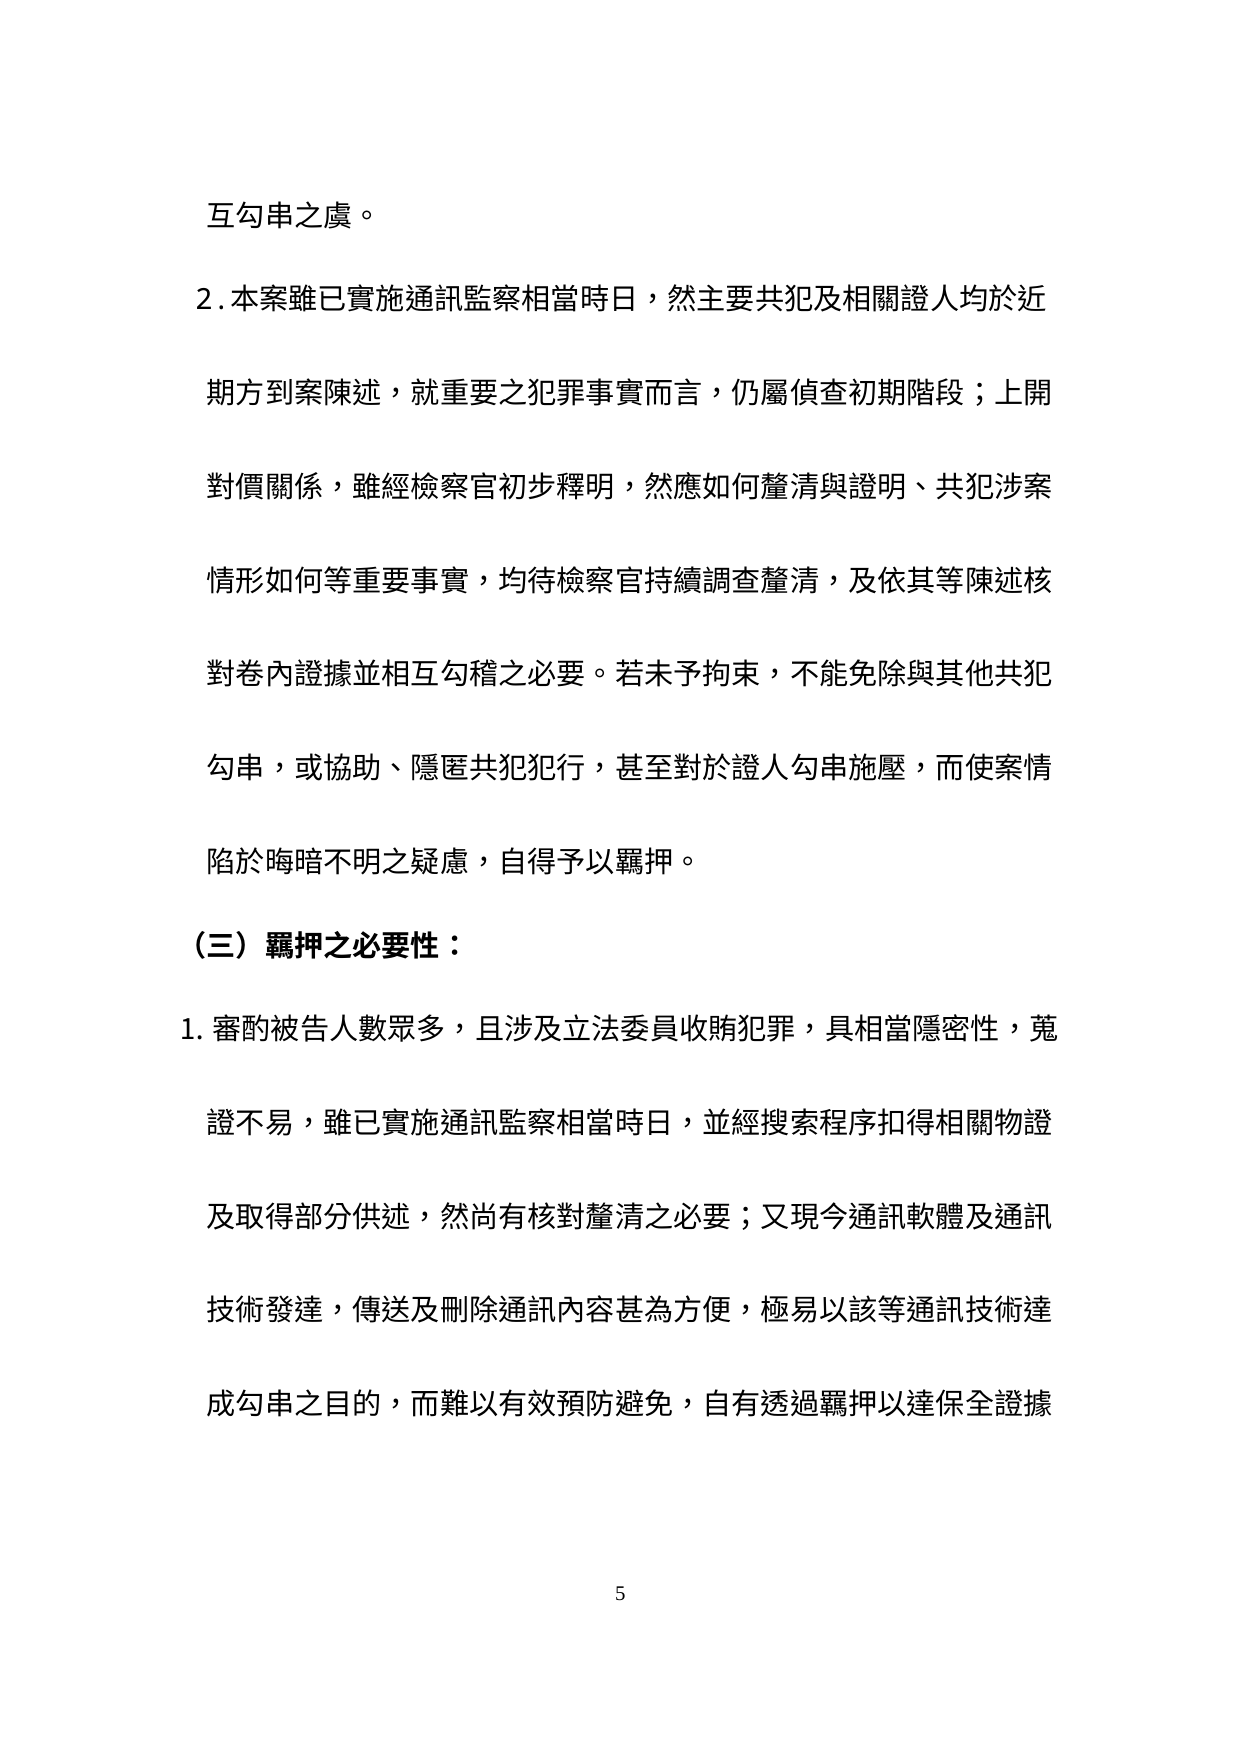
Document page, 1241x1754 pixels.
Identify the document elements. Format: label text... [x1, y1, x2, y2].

subtitle 2.本案雖已實施通訊監察相當時日，然主要共犯及相關證人均於近期方到案陳述，就重要之犯罪事實而言，仍屬偵查初期階段；上開對價關係，雖經檢察官初步釋明，然應如何釐清與證明、共犯涉案情形如何等重要事實，均待檢察官持續調查釐清，及依其等陳述核對卷內證據並相互勾稽之必要。若未予拘束，不能免除與其他共犯勾串，或協助、隱匿共犯犯行，甚至對於證人勾串施壓，而使案情陷於晦暗不明之疑慮，自得予以羈押。 [177, 255, 1063, 880]
text （三）羈押之必要性： [177, 902, 1063, 964]
subtitle ⒈審酌被告人數眾多，且涉及立法委員收賄犯罪，具相當隱密性，蒐證不易，雖已實施通訊監察相當時日，並經搜索程序扣得相關物證及取得部分供述，然尚有核對釐清之必要；又現今通訊軟體及通訊技術發達，傳送及刪除通訊內容甚為方便，極易以該等通訊技術達成勾串之目的，而難以有效預防避免，自有透過羈押以達保全證據之目的，且以目前偵查階段及進行情形，無法以具保或其他方式擔保而免除勾串疑慮。再參酌本案涉及立法委員是否違背職務或不違背職務收受賄賂，藉以影響公務機關依法行政，其賄賂金額及所涉經濟利益龐大、影響深遠，權衡國家刑事司法權之有效行使、對公共利益及國家法益之侵害衝擊影響，及人身自由之私益及防禦權受限制之程度，因認原審對被告2人裁定羈押，並均禁止接見、通信，尚屬適當及必要，亦合乎比例原則。 [177, 985, 1063, 1423]
subtitle 互勾串之虞。 [177, 172, 1063, 234]
